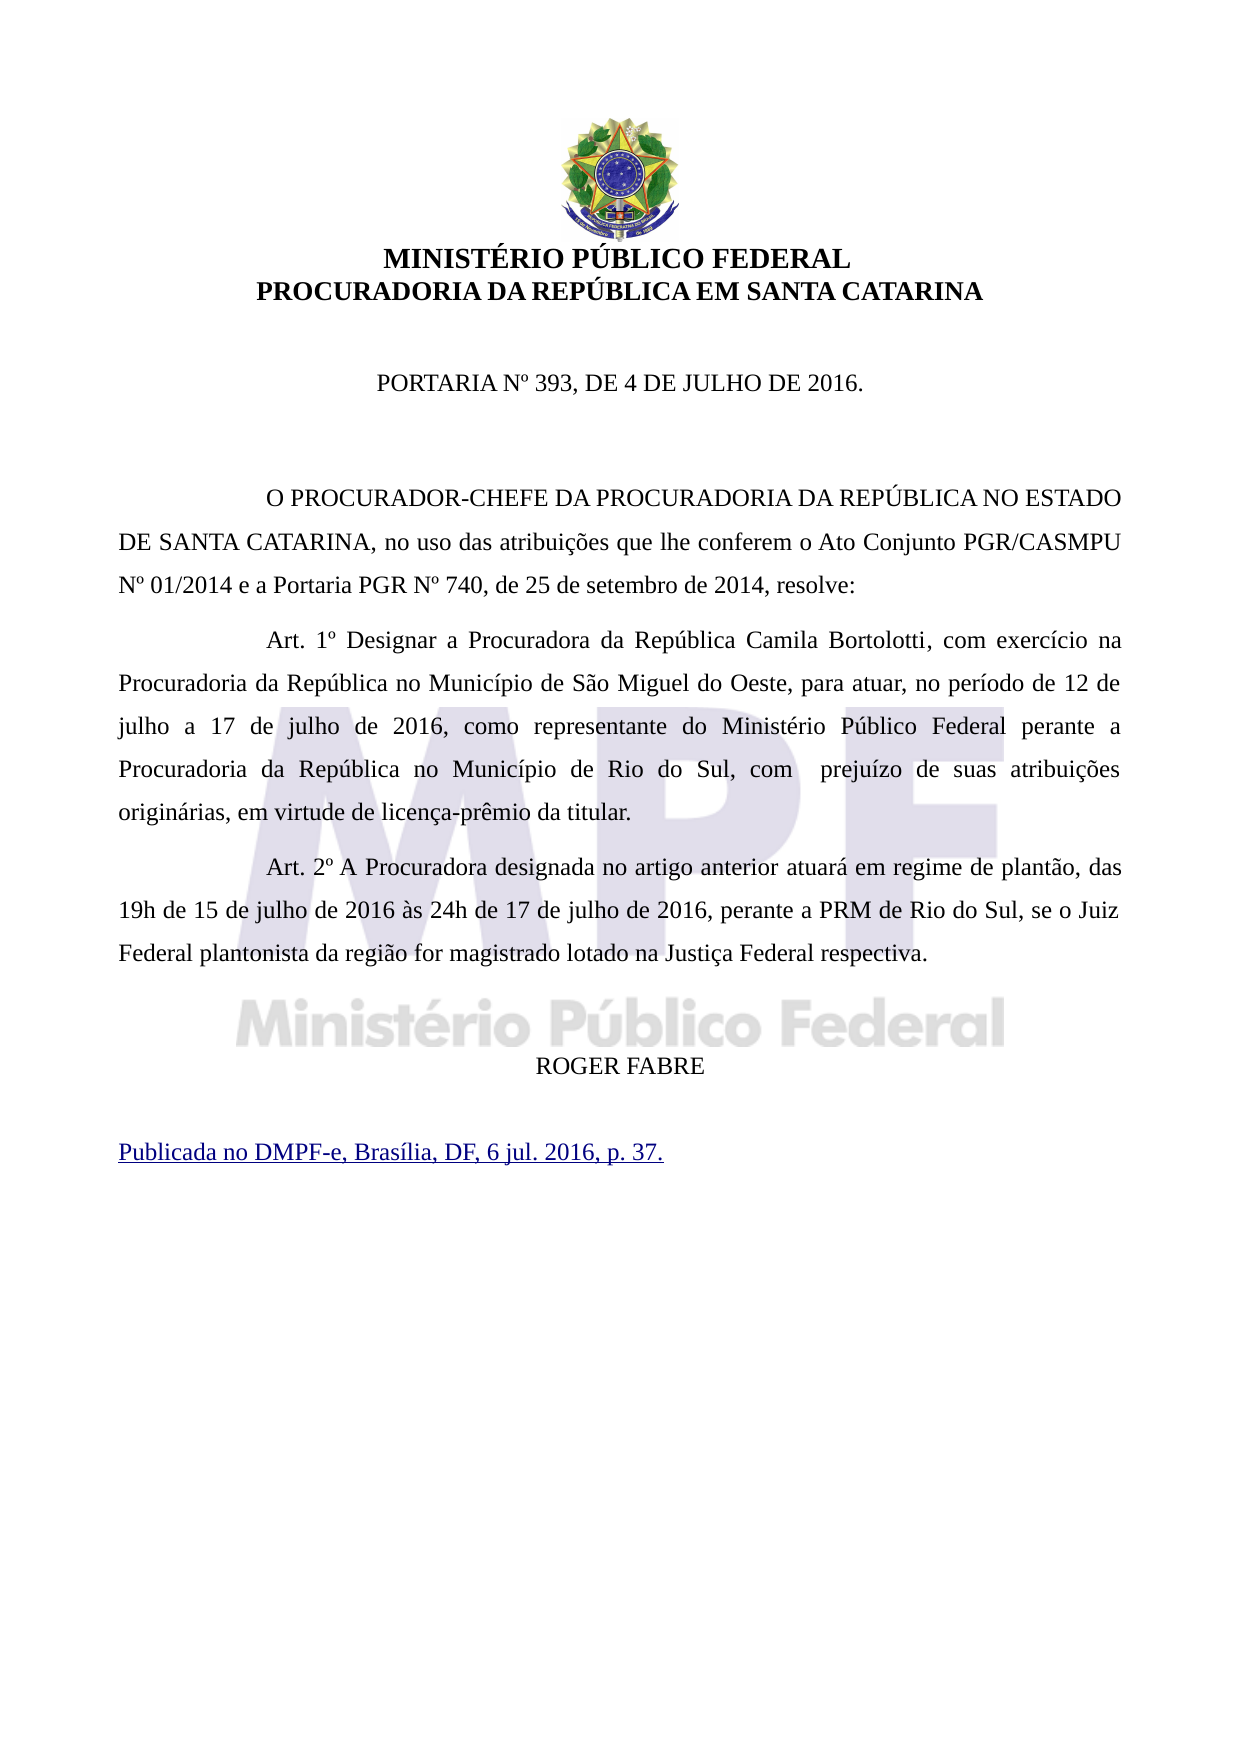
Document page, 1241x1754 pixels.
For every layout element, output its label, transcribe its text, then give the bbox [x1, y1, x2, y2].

text Art. 2º A Procuradora designada no artigo anterior atuará em regime de plantão, das 19h de 15 de julho de 2016 às 24h de 17 de julho de 2016, perante a PRM de Rio do Sul, se o Juiz Federal plantonista da região for magistrado lotado na Justiça Federal respectiva. [118, 852, 1122, 967]
text ROGER FABRE [118, 1051, 1122, 1079]
picture [236, 826, 1004, 852]
picture [236, 967, 1004, 1047]
text Publicada no DMPF-e, Brasília, DF, 6 jul. 2016, p. 37. [118, 1137, 1122, 1166]
text Art. 1º Designar a Procuradora da República Camila Bortolotti, com exercício na Procuradoria da República no Município de São Miguel do Oeste, para atuar, no período de 12 de julho a 17 de julho de 2016, como representante do Ministério Público Federal perante a Procuradoria da República no Município de Rio do Sul, com prejuízo de suas atribuições originárias, em virtude de licença-prêmio da titular. [118, 625, 1122, 826]
text PORTARIA Nº 393, DE 4 DE JULHO DE 2016. [118, 368, 1122, 397]
text O PROCURADOR-CHEFE DA PROCURADORIA DA REPÚBLICA NO ESTADO DE SANTA CATARINA, no uso das atribuições que lhe conferem o Ato Conjunto PGR/CASMPU Nº 01/2014 e a Portaria PGR Nº 740, de 25 de setembro de 2014, resolve: [118, 483, 1122, 598]
text PROCURADORIA DA REPÚBLICA EM SANTA CATARINA [118, 275, 1122, 306]
text MINISTÉRIO PÚBLICO FEDERAL [118, 176, 1122, 275]
